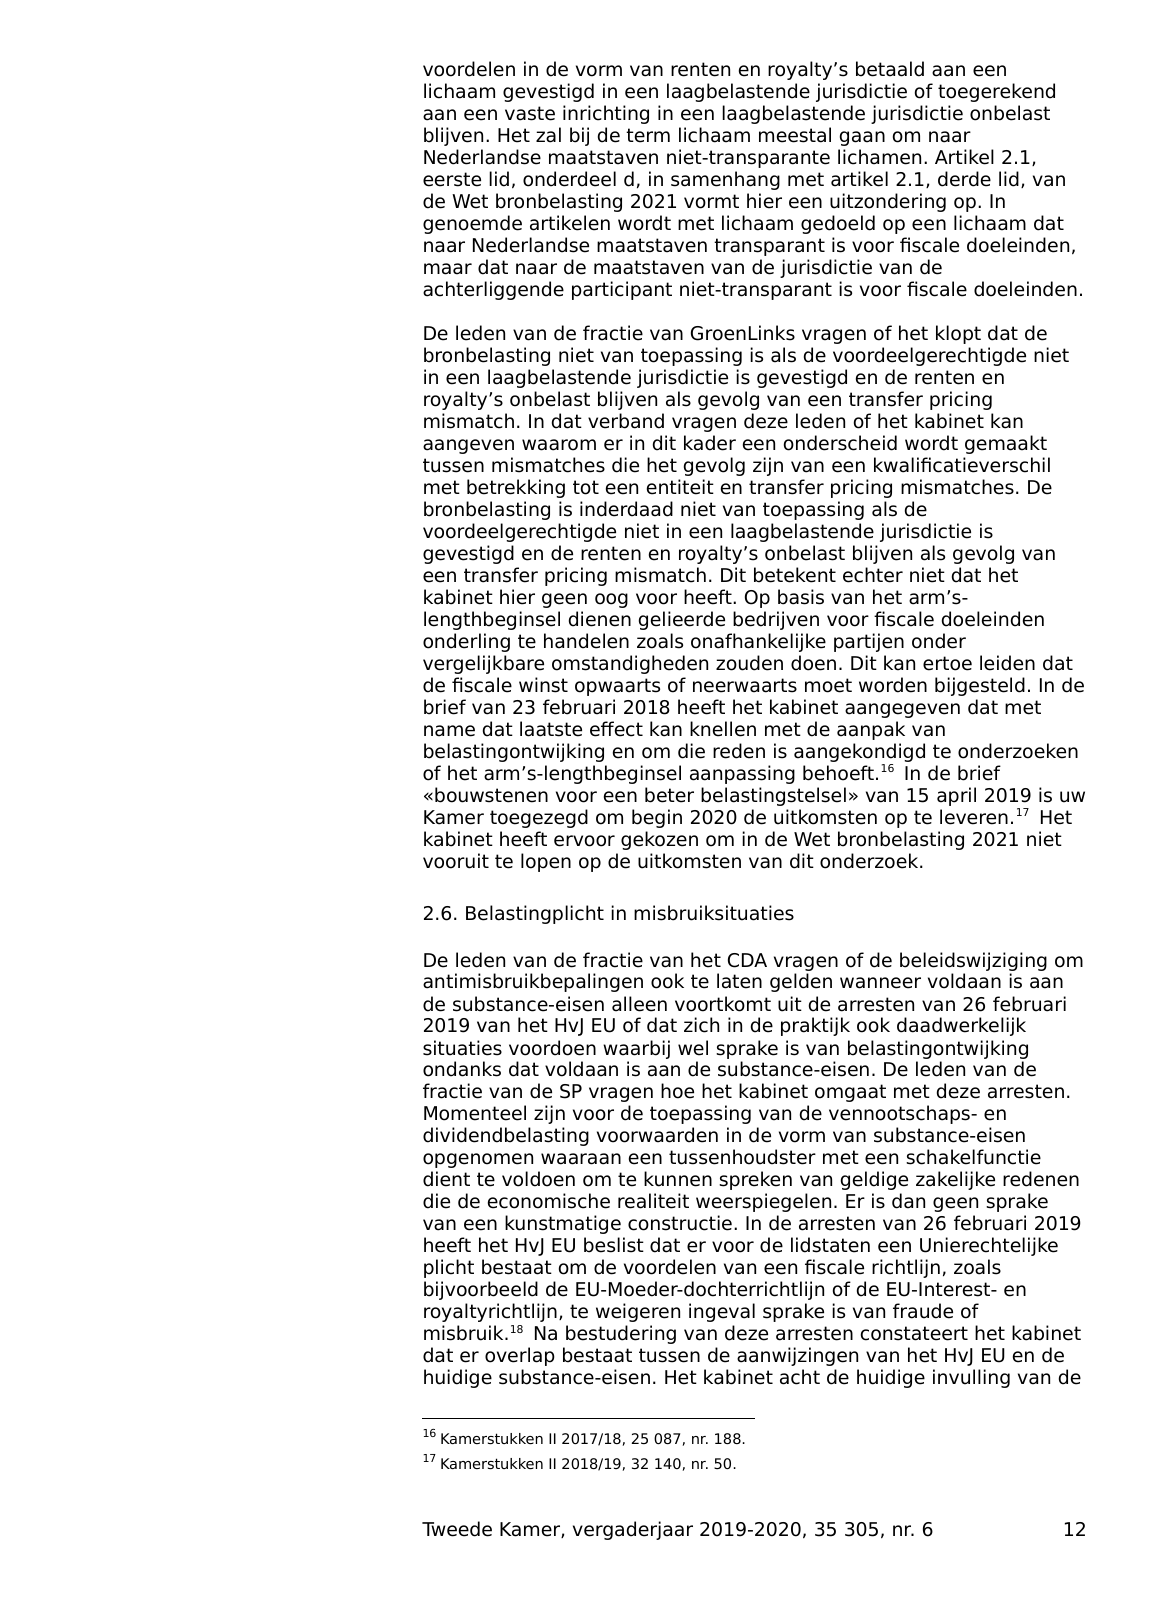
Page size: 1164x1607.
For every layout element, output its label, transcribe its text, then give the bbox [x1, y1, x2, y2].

text Kamerstukken II 2018/19, 32 140, nr. 50. [422, 1452, 1087, 1474]
text De leden van de fractie van het CDA vragen of de beleidswijziging om antimisbruikbepalingen ook te laten gelden wanneer voldaan is aan de substance-eisen alleen voortkomt uit de arresten van 26 februari 2019 van het HvJ EU of dat zich in de praktijk ook daadwerkelijk situaties voordoen waarbij wel sprake is van belastingontwijking ondanks dat voldaan is aan de substance-eisen. De leden van de fractie van de SP vragen hoe het kabinet omgaat met deze arresten. Momenteel zijn voor de toepassing van de vennootschaps- en dividendbelasting voorwaarden in de vorm van substance-eisen opgenomen waaraan een tussenhoudster met een schakelfunctie dient te voldoen om te kunnen spreken van geldige zakelijke redenen die de economische realiteit weerspiegelen. Er is dan geen sprake van een kunstmatige constructie. In de arresten van 26 februari 2019 heeft het HvJ EU beslist dat er voor de lidstaten een Unierechtelijke plicht bestaat om de voordelen van een fiscale richtlijn, zoals bijvoorbeeld de EU-Moeder-dochterrichtlijn of de EU-Interest- en royaltyrichtlijn, te weigeren ingeval sprake is van fraude of misbruik. Na bestudering van deze arresten constateert het kabinet dat er overlap bestaat tussen de aanwijzingen van het HvJ EU en de huidige substance-eisen. Het kabinet acht de huidige invulling van de [422, 949, 1087, 1389]
text De leden van de fractie van GroenLinks vragen of het klopt dat de bronbelasting niet van toepassing is als de voordeelgerechtigde niet in een laagbelastende jurisdictie is gevestigd en de renten en royalty’s onbelast blijven als gevolg van een transfer pricing mismatch. In dat verband vragen deze leden of het kabinet kan aangeven waarom er in dit kader een onderscheid wordt gemaakt tussen mismatches die het gevolg zijn van een kwalificatieverschil met betrekking tot een entiteit en transfer pricing mismatches. De bronbelasting is inderdaad niet van toepassing als de voordeelgerechtigde niet in een laagbelastende jurisdictie is gevestigd en de renten en royalty’s onbelast blijven als gevolg van een transfer pricing mismatch. Dit betekent echter niet dat het kabinet hier geen oog voor heeft. Op basis van het arm’s-lengthbeginsel dienen gelieerde bedrijven voor fiscale doeleinden onderling te handelen zoals onafhankelijke partijen onder vergelijkbare omstandigheden zouden doen. Dit kan ertoe leiden dat de fiscale winst opwaarts of neerwaarts moet worden bijgesteld. In de brief van 23 februari 2018 heeft het kabinet aangegeven dat met name dat laatste effect kan knellen met de aanpak van belastingontwijking en om die reden is aangekondigd te onderzoeken of het arm’s-lengthbeginsel aanpassing behoeft. In de brief «bouwstenen voor een beter belastingstelsel» van 15 april 2019 is uw Kamer toegezegd om begin 2020 de uitkomsten op te leveren. Het kabinet heeft ervoor gekozen om in de Wet bronbelasting 2021 niet vooruit te lopen op de uitkomsten van dit onderzoek. [422, 323, 1087, 872]
subtitle 2.6. Belastingplicht in misbruiksituaties [422, 902, 1087, 924]
text voordelen in de vorm van renten en royalty’s betaald aan een lichaam gevestigd in een laagbelastende jurisdictie of toegerekend aan een vaste inrichting in een laagbelastende jurisdictie onbelast blijven. Het zal bij de term lichaam meestal gaan om naar Nederlandse maatstaven niet-transparante lichamen. Artikel 2.1, eerste lid, onderdeel d, in samenhang met artikel 2.1, derde lid, van de Wet bronbelasting 2021 vormt hier een uitzondering op. In genoemde artikelen wordt met lichaam gedoeld op een lichaam dat naar Nederlandse maatstaven transparant is voor fiscale doeleinden, maar dat naar de maatstaven van de jurisdictie van de achterliggende participant niet-transparant is voor fiscale doeleinden. [422, 59, 1087, 301]
text Kamerstukken II 2017/18, 25 087, nr. 188. [422, 1427, 1087, 1449]
